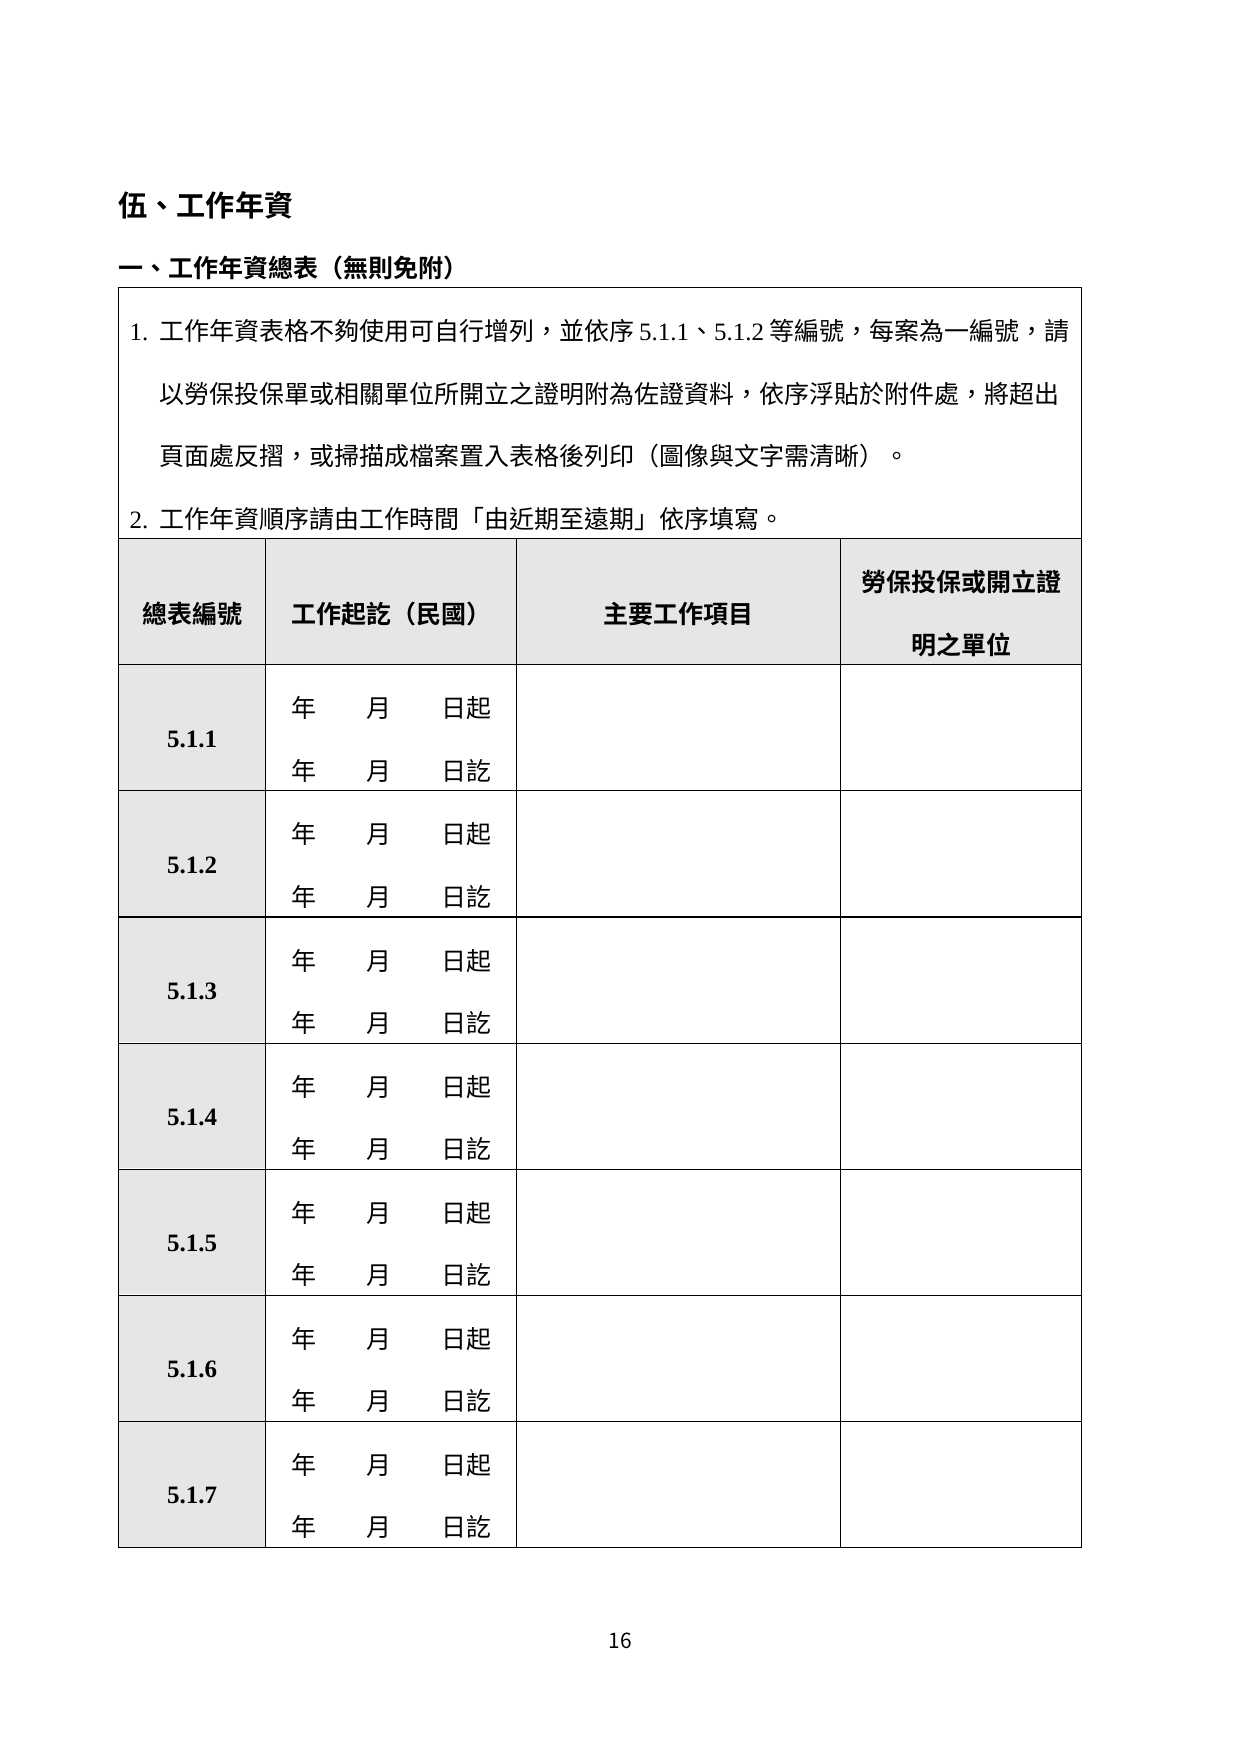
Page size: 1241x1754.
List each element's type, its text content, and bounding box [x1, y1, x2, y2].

table_cell 5.1.3 [119, 918, 265, 1042]
table_cell [517, 1170, 840, 1294]
table_cell 年 月 日起 年 月 日訖 [266, 791, 516, 916]
table_cell [517, 918, 840, 1042]
table_cell 年 月 日起 年 月 日訖 [266, 1422, 516, 1547]
table_cell 勞保投保或開立證明之單位 [841, 539, 1081, 664]
table_header 工作年資表格不夠使用可自行增列，並依序5.1.1、5.1.2等編號，每案為一編號，請以勞保投保單或相關單位所開立之證明附為佐證資料，依序浮貼於附件處，將超出頁面處反摺，或掃描成檔案置入表格後列印（圖像與文字需清晰）。 工作年資順序請由工作時間「由近期至遠期」依序填寫。 [119, 288, 1081, 538]
table_cell [841, 791, 1081, 916]
table_cell [841, 1296, 1081, 1421]
table_cell [841, 665, 1081, 790]
table_cell [517, 665, 840, 790]
table_cell [517, 1296, 840, 1421]
table_cell 5.1.7 [119, 1422, 265, 1547]
text 一、工作年資總表（無則免附） [118, 225, 1122, 287]
table_cell 年 月 日起 年 月 日訖 [266, 918, 516, 1042]
text 伍、工作年資 [118, 162, 1122, 225]
table_cell 工作起訖（民國） [266, 539, 516, 664]
table_cell 5.1.6 [119, 1296, 265, 1421]
table_cell [841, 1170, 1081, 1294]
table_cell 年 月 日起 年 月 日訖 [266, 1044, 516, 1168]
table_cell 5.1.1 [119, 665, 265, 790]
table_cell 5.1.4 [119, 1044, 265, 1168]
table_cell [517, 1422, 840, 1547]
table_cell 年 月 日起 年 月 日訖 [266, 665, 516, 790]
table_cell [841, 1422, 1081, 1547]
table_cell 年 月 日起 年 月 日訖 [266, 1296, 516, 1421]
table_cell 5.1.2 [119, 791, 265, 916]
table_cell 年 月 日起 年 月 日訖 [266, 1170, 516, 1294]
table_cell [517, 791, 840, 916]
table_cell 5.1.5 [119, 1170, 265, 1294]
table_cell [517, 1044, 840, 1168]
table_cell 主要工作項目 [517, 539, 840, 664]
table_cell [841, 918, 1081, 1042]
table_cell [841, 1044, 1081, 1168]
table_cell 總表編號 [119, 539, 265, 664]
